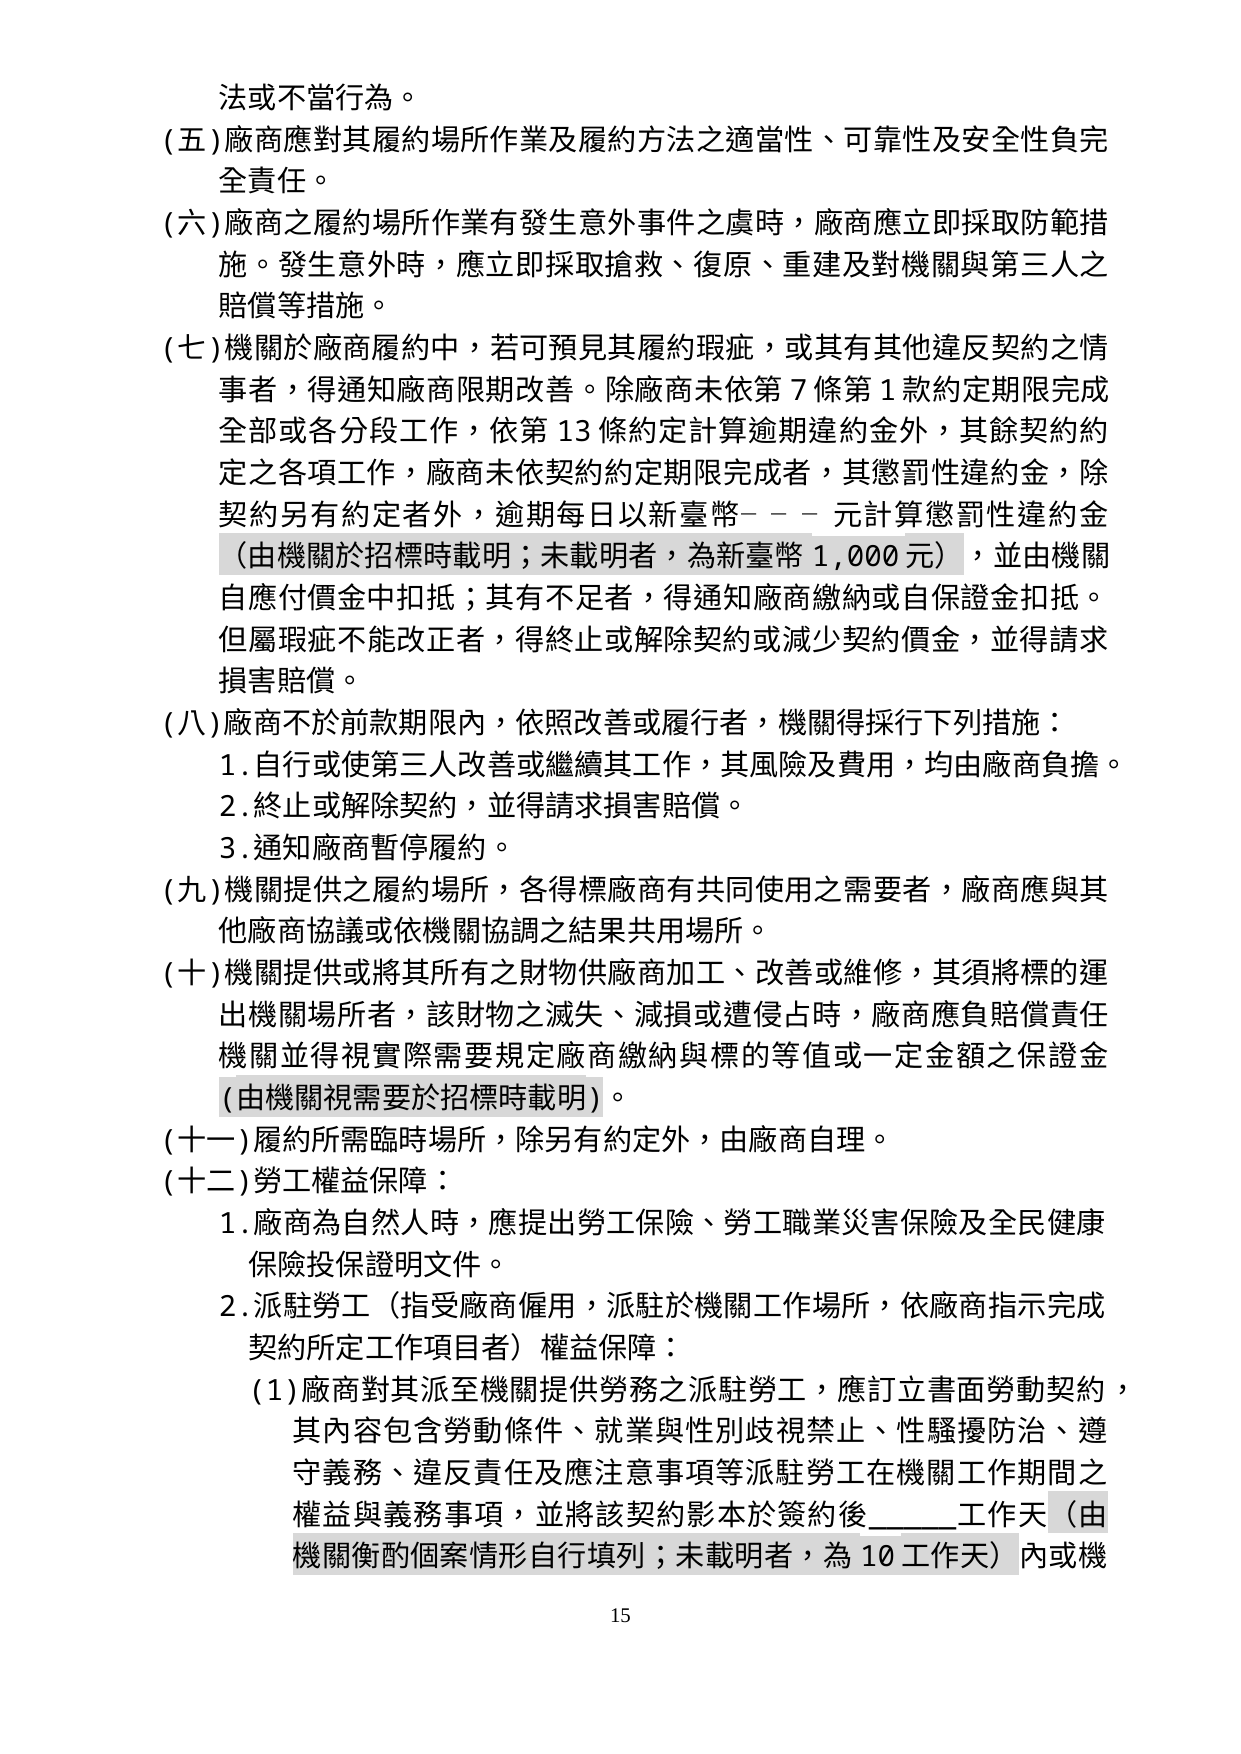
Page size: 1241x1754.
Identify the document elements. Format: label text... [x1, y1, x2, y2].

text (六)廠商之履約場所作業有發生意外事件之虞時，廠商應立即採取防範措施。發生意外時，應立即採取搶救、復原、重建及對機關與第三人之賠償等措施。 [159, 200, 1110, 325]
text 1.自行或使第三人改善或繼續其工作，其風險及費用，均由廠商負擔。 [218, 742, 1108, 783]
text (九)機關提供之履約場所，各得標廠商有共同使用之需要者，廠商應與其他廠商協議或依機關協調之結果共用場所。 [159, 867, 1110, 950]
text 2.派駐勞工（指受廠商僱用，派駐於機關工作場所，依廠商指示完成契約所定工作項目者）權益保障： [218, 1283, 1108, 1367]
text 2.終止或解除契約，並得請求損害賠償。 [218, 783, 1108, 825]
text (十一)履約所需臨時場所，除另有約定外，由廠商自理。 [159, 1117, 1110, 1158]
text (五)廠商應對其履約場所作業及履約方法之適當性、可靠性及安全性負完全責任。 [159, 117, 1110, 200]
text 法或不當行為。 [159, 75, 1110, 117]
text (1)廠商對其派至機關提供勞務之派駐勞工，應訂立書面勞動契約，其內容包含勞動條件、就業與性別歧視禁止、性騷擾防治、遵守義務、違反責任及應注意事項等派駐勞工在機關工作期間之權益與義務事項，並將該契約影本於簽約後_____工作天（由機關衡酌個案情形自行填列；未載明者，為10工作天）內或機關另外通知之期限內送機關備查，如履約期間勞動契約有變更者，亦同。勞動契約如有缺漏或違反相關勞動法令，機關應要求廠商補正。上開勞動契約應載明廠商給付派駐勞工薪資期限，及廠商未依該期限給付派駐勞工薪資，經機關催告仍未改正者，同意由機關將應給付廠商價金之一部分，給付派駐勞工(即採購契約所載該派駐勞工薪資，包含加班費、差旅費，但不包含廠商及派駐勞工負擔之勞工保險費、就業保險費、勞工職業災害保險費、積欠工資墊償基金、勞工退休金、健保費及稅捐等費用)。 [248, 1367, 1108, 1575]
text 1.廠商為自然人時，應提出勞工保險、勞工職業災害保險及全民健康保險投保證明文件。 [218, 1200, 1108, 1283]
text (七)機關於廠商履約中，若可預見其履約瑕疵，或其有其他違反契約之情事者，得通知廠商限期改善。除廠商未依第7條第1款約定期限完成全部或各分段工作，依第13條約定計算逾期違約金外，其餘契約約定之各項工作，廠商未依契約約定期限完成者，其懲罰性違約金，除契約另有約定者外，逾期每日以新臺幣╴╴╴元計算懲罰性違約金（由機關於招標時載明；未載明者，為新臺幣1,000元），並由機關自應付價金中扣抵；其有不足者，得通知廠商繳納或自保證金扣抵。但屬瑕疵不能改正者，得終止或解除契約或減少契約價金，並得請求損害賠償。 [159, 325, 1110, 700]
text (十二)勞工權益保障： [159, 1158, 1110, 1200]
text (十)機關提供或將其所有之財物供廠商加工、改善或維修，其須將標的運出機關場所者，該財物之滅失、減損或遭侵占時，廠商應負賠償責任。機關並得視實際需要規定廠商繳納與標的等值或一定金額之保證金(由機關視需要於招標時載明)。 [159, 950, 1110, 1117]
text 3.通知廠商暫停履約。 [218, 825, 1108, 867]
text (八)廠商不於前款期限內，依照改善或履行者，機關得採行下列措施： [159, 700, 1110, 742]
